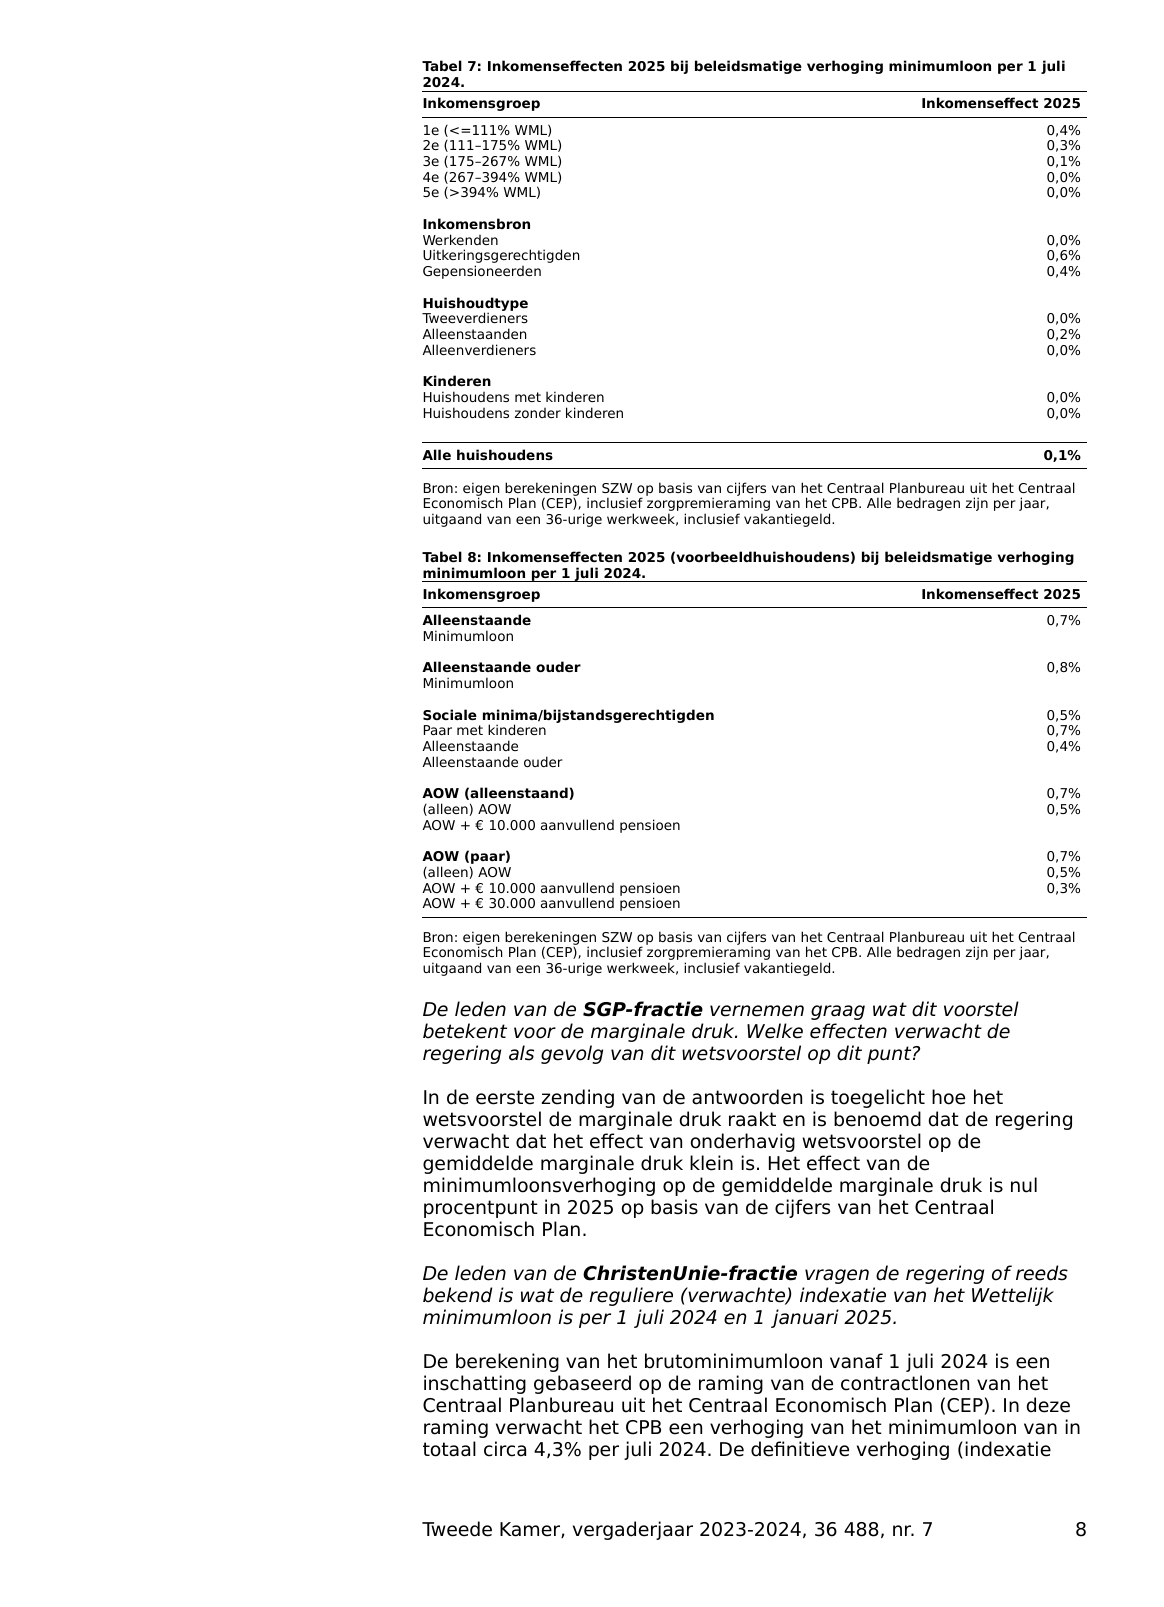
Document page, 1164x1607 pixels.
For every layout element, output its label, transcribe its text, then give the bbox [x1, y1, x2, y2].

table_cell [422, 201, 806, 217]
table_cell Sociale minima/bijstandsgerechtigden Paar met kinderen Alleenstaande Alleenstaande ouder [422, 708, 807, 770]
table_cell 0,0% [806, 185, 1087, 201]
table_cell 0,0% [806, 233, 1087, 248]
table_cell Tweeverdieners [422, 311, 806, 327]
table_cell Werkenden [422, 233, 806, 248]
table_cell [422, 645, 807, 660]
table_cell Inkomensgroep [422, 92, 806, 117]
text De leden van de ChristenUnie-fractie vragen de regering of reeds bekend is wat de reguliere (verwachte) indexatie van het Wettelijk minimumloon is per 1 juli 2024 en 1 januari 2025. [422, 1263, 1087, 1329]
table_cell [422, 421, 806, 442]
table_cell [806, 421, 1087, 442]
text De leden van de SGP-fractie vernemen graag wat dit voorstel betekent voor de marginale druk. Welke effecten verwacht de regering als gevolg van dit wetsvoorstel op dit punt? [422, 999, 1087, 1065]
table_cell Alle huishoudens [422, 443, 806, 468]
table_cell 0,7% 0,5% [807, 786, 1087, 833]
table_cell 0,1% [806, 154, 1087, 169]
table_cell 0,6% [806, 248, 1087, 264]
table_cell [807, 770, 1087, 786]
table_cell 2e (111–175% WML) [422, 138, 806, 154]
table_cell 1e (<=111% WML) [422, 118, 806, 138]
table_cell 0,0% [806, 170, 1087, 185]
table_header Tabel 7: Inkomenseffecten 2025 bij beleidsmatige verhoging minimumloon per 1 juli 2024. [422, 59, 1087, 91]
table_cell Alleenstaande Minimumloon [422, 608, 807, 644]
table_cell Uitkeringsgerechtigden [422, 248, 806, 264]
table_header Tabel 8: Inkomenseffecten 2025 (voorbeeldhuishoudens) bij beleidsmatige verhoging minimumloon per 1 juli 2024. [422, 550, 1087, 581]
table_cell Alleenverdieners [422, 343, 806, 358]
table_cell 0,7% [807, 608, 1087, 644]
table_cell 0,0% [806, 390, 1087, 406]
table_cell 0,5% 0,7% 0,4% [807, 708, 1087, 770]
table_cell [807, 645, 1087, 660]
table_cell 5e (>394% WML) [422, 185, 806, 201]
table_cell [422, 280, 806, 295]
table_cell Alleenstaande ouder Minimumloon [422, 660, 807, 692]
table_cell [806, 280, 1087, 295]
table_cell [422, 692, 807, 707]
table_cell [806, 374, 1087, 390]
table_cell Alleenstaanden [422, 327, 806, 343]
table_cell Huishoudens met kinderen [422, 390, 806, 406]
table_cell 0,7% 0,5% 0,3% [807, 849, 1087, 917]
table_cell AOW (paar) (alleen) AOW AOW + € 10.000 aanvullend pensioen AOW + € 30.000 aanvullend pensioen [422, 849, 807, 917]
table_cell Inkomenseffect 2025 [806, 92, 1087, 117]
table_cell Huishoudens zonder kinderen [422, 406, 806, 421]
table_cell Kinderen [422, 374, 806, 390]
table_cell [422, 833, 807, 849]
table_cell [806, 295, 1087, 311]
table_cell AOW (alleenstaand) (alleen) AOW AOW + € 10.000 aanvullend pensioen [422, 786, 807, 833]
text In de eerste zending van de antwoorden is toegelicht hoe het wetsvoorstel de marginale druk raakt en is benoemd dat de regering verwacht dat het effect van onderhavig wetsvoorstel op de gemiddelde marginale druk klein is. Het effect van de minimumloonsverhoging op de gemiddelde marginale druk is nul procentpunt in 2025 op basis van de cijfers van het Centraal Economisch Plan. [422, 1087, 1087, 1241]
table_cell 0,4% [806, 264, 1087, 280]
table_cell 0,0% [806, 343, 1087, 358]
table_cell 0,8% [807, 660, 1087, 692]
table_cell 3e (175–267% WML) [422, 154, 806, 169]
table_cell 0,2% [806, 327, 1087, 343]
table_cell [806, 358, 1087, 374]
table_cell [806, 217, 1087, 232]
table_cell Inkomenseffect 2025 [807, 582, 1087, 607]
table_cell Huishoudtype [422, 295, 806, 311]
table_cell 0,0% [806, 311, 1087, 327]
table_cell [422, 358, 806, 374]
table_cell 0,4% [806, 118, 1087, 138]
table_cell Bron: eigen berekeningen SZW op basis van cijfers van het Centraal Planbureau uit het Centraal Economisch Plan (CEP), inclusief zorgpremieraming van het CPB. Alle bedragen zijn per jaar, uitgaand van een 36-urige werkweek, inclusief vakantiegeld. [422, 469, 1087, 528]
table_cell [807, 692, 1087, 707]
table_cell [806, 201, 1087, 217]
table_cell 0,1% [806, 443, 1087, 468]
table_cell 4e (267–394% WML) [422, 170, 806, 185]
text De berekening van het brutominimumloon vanaf 1 juli 2024 is een inschatting gebaseerd op de raming van de contractlonen van het Centraal Planbureau uit het Centraal Economisch Plan (CEP). In deze raming verwacht het CPB een verhoging van het minimumloon van in totaal circa 4,3% per juli 2024. De definitieve verhoging (indexatie [422, 1351, 1087, 1461]
table_cell [422, 770, 807, 786]
table_cell [807, 833, 1087, 849]
table_cell 0,3% [806, 138, 1087, 154]
table_cell Bron: eigen berekeningen SZW op basis van cijfers van het Centraal Planbureau uit het Centraal Economisch Plan (CEP), inclusief zorgpremieraming van het CPB. Alle bedragen zijn per jaar, uitgaand van een 36-urige werkweek, inclusief vakantiegeld. [422, 918, 1087, 977]
table_cell 0,0% [806, 406, 1087, 421]
table_cell Inkomensgroep [422, 582, 807, 607]
table_cell Gepensioneerden [422, 264, 806, 280]
table_cell Inkomensbron [422, 217, 806, 232]
